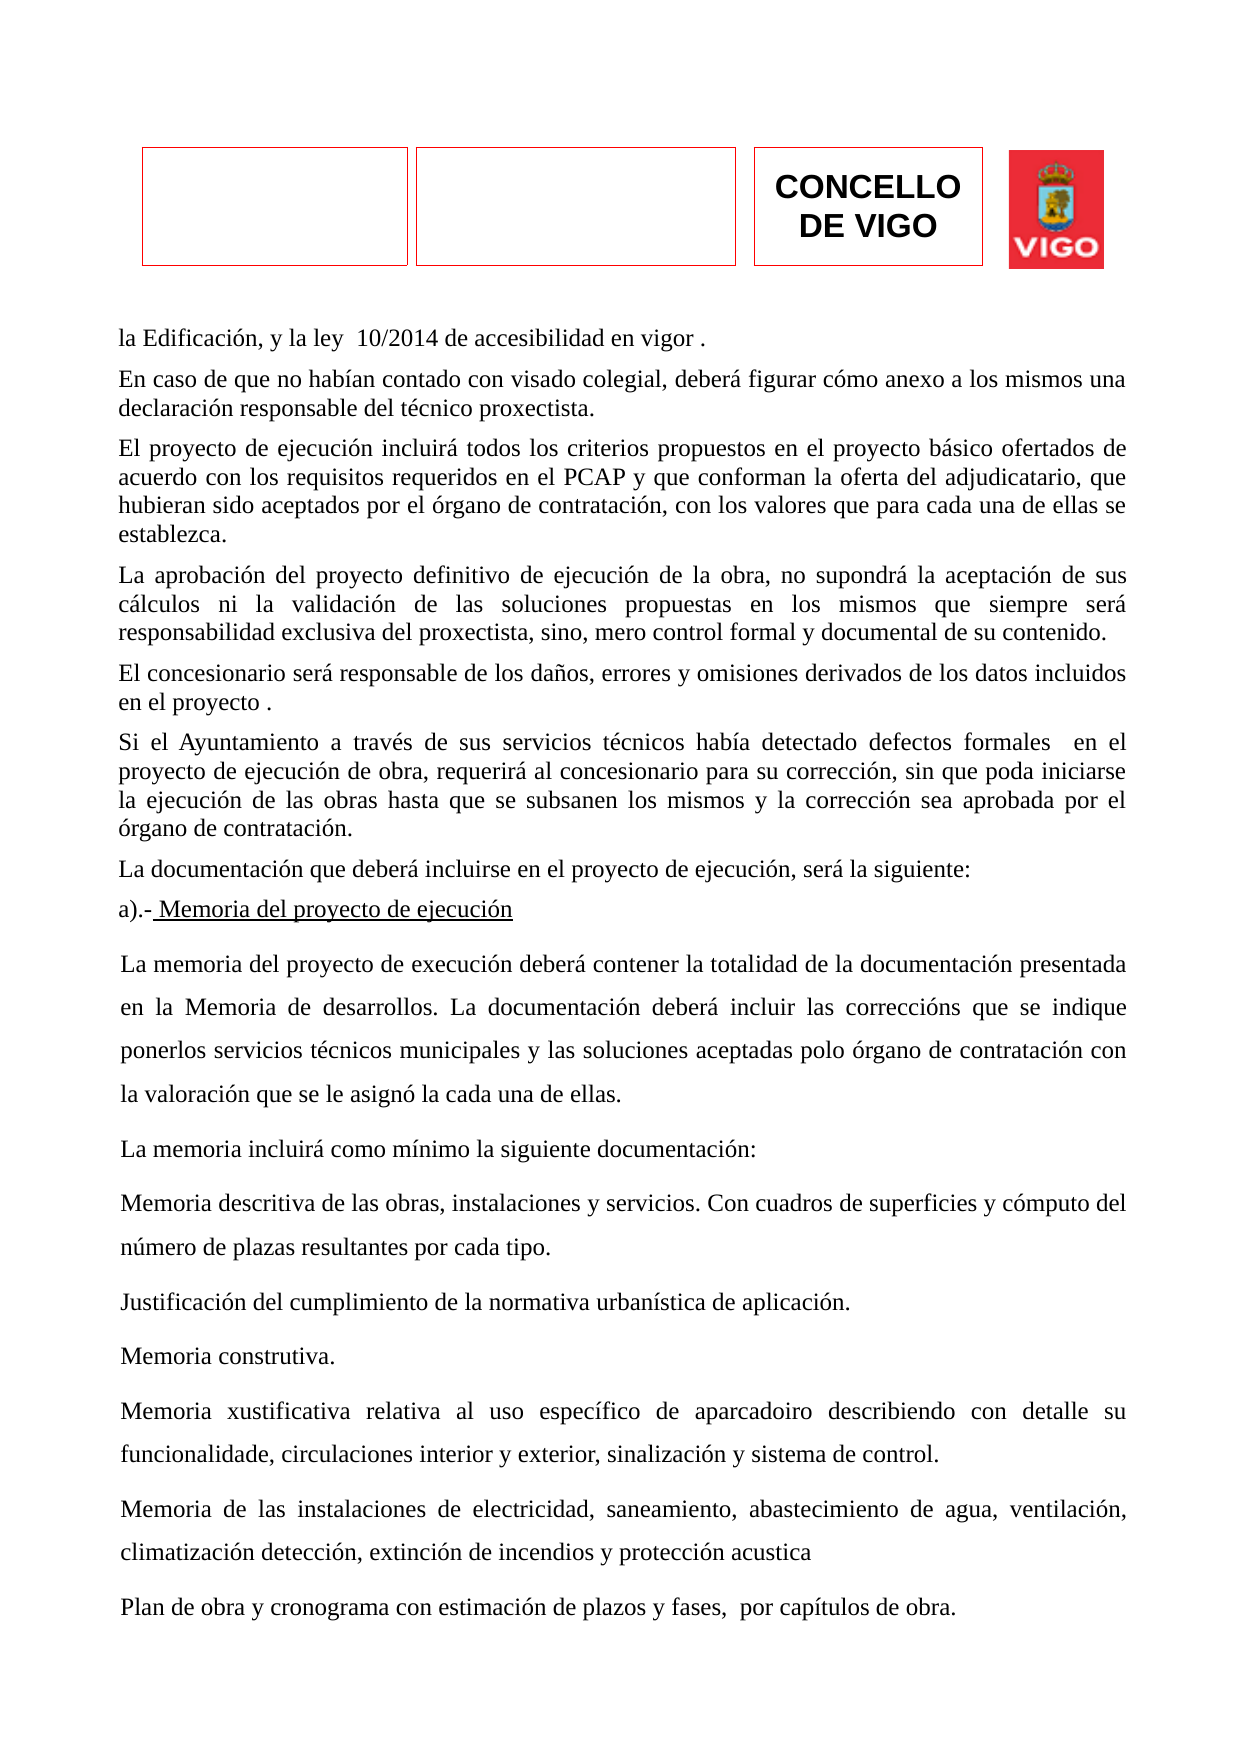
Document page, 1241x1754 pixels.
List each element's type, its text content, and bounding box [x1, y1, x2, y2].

text Memoria descritiva de las obras, instalaciones y servicios. Con cuadros de superficies y cómputo del número de plazas resultantes por cada tipo. [120, 1188, 1128, 1260]
text En caso de que no habían contado con visado colegial, deberá figurar cómo anexo a los mismos una declaración responsable del técnico proxectista. [118, 364, 1128, 421]
text Plan de obra y cronograma con estimación de plazos y fases, por capítulos de obra. [120, 1592, 1128, 1621]
text La documentación que deberá incluirse en el proyecto de ejecución, será la siguiente: [118, 854, 1128, 883]
text La memoria del proyecto de execución deberá contener la totalidad de la documentación presentada en la Memoria de desarrollos. La documentación deberá incluir las correccións que se indique ponerlos servicios técnicos municipales y las soluciones aceptadas polo órgano de contratación con la valoración que se le asignó la cada una de ellas. [120, 949, 1128, 1107]
text El proyecto de ejecución incluirá todos los criterios propuestos en el proyecto básico ofertados de acuerdo con los requisitos requeridos en el PCAP y que conforman la oferta del adjudicatario, que hubieran sido aceptados por el órgano de contratación, con los valores que para cada una de ellas se establezca. [118, 433, 1128, 548]
text El concesionario será responsable de los daños, errores y omisiones derivados de los datos incluidos en el proyecto . [118, 658, 1128, 715]
text a).- Memoria del proyecto de ejecución [118, 894, 1128, 923]
text Justificación del cumplimiento de la normativa urbanística de aplicación. [120, 1287, 1128, 1315]
text Memoria xustificativa relativa al uso específico de aparcadoiro describiendo con detalle su funcionalidade, circulaciones interior y exterior, sinalización y sistema de control. [120, 1396, 1128, 1468]
text Memoria construtiva. [120, 1341, 1128, 1370]
text Si el Ayuntamiento a través de sus servicios técnicos había detectado defectos formales en el proyecto de ejecución de obra, requerirá al concesionario para su corrección, sin que poda iniciarse la ejecución de las obras hasta que se subsanen los mismos y la corrección sea aprobada por el órgano de contratación. [118, 727, 1128, 842]
picture [1008, 150, 1104, 269]
text La aprobación del proyecto definitivo de ejecución de la obra, no supondrá la aceptación de sus cálculos ni la validación de las soluciones propuestas en los mismos que siempre será responsabilidad exclusiva del proxectista, sino, mero control formal y documental de su contenido. [118, 560, 1128, 646]
text la Edificación, y la ley 10/2014 de accesibilidad en vigor . [118, 323, 1128, 352]
text Memoria de las instalaciones de electricidad, saneamiento, abastecimiento de agua, ventilación, climatización detección, extinción de incendios y protección acustica [120, 1494, 1128, 1566]
text La memoria incluirá como mínimo la siguiente documentación: [120, 1134, 1128, 1162]
